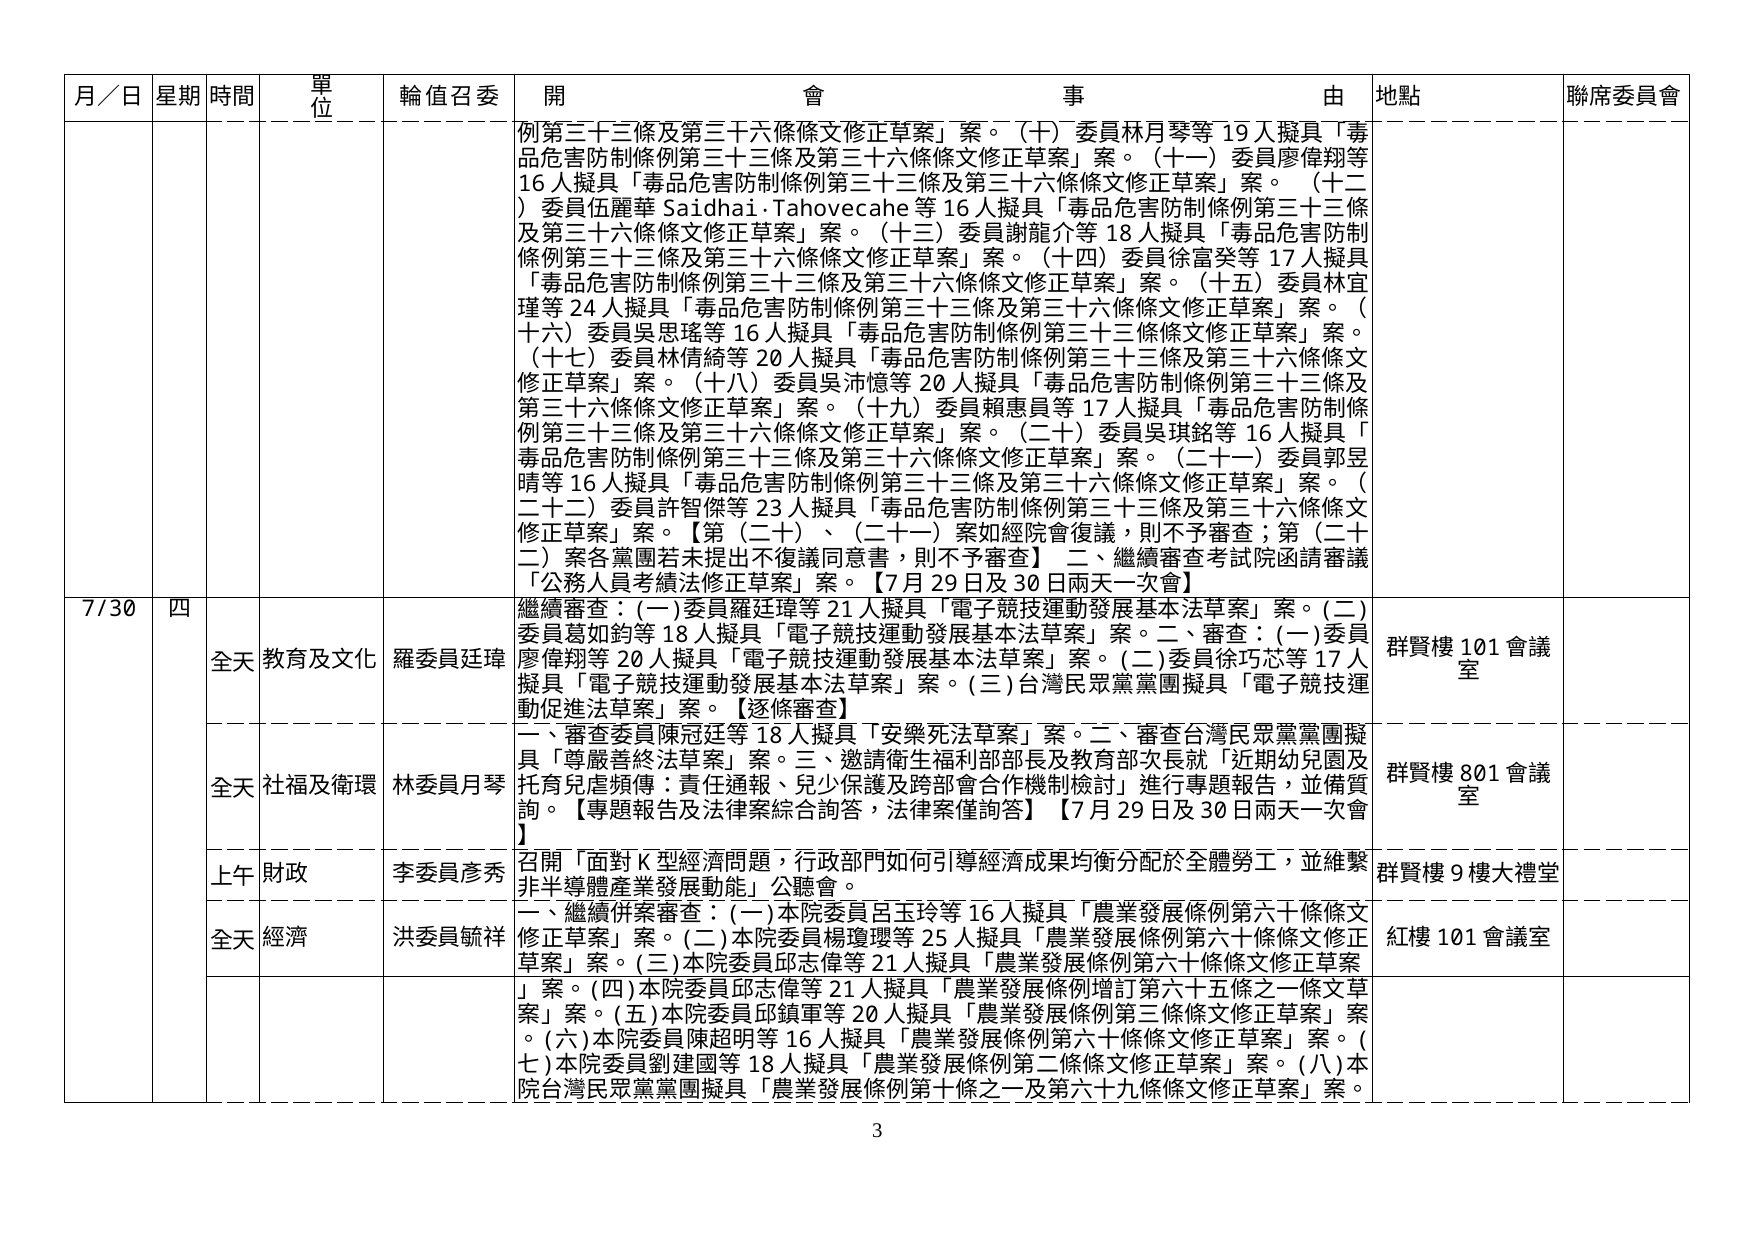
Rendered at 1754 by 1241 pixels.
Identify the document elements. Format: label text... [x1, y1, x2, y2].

table_cell 群賢樓801會議室 [1373, 723, 1563, 849]
table_cell 紅樓101會議室 [1373, 900, 1563, 976]
table_cell 羅委員廷瑋 [384, 598, 514, 723]
table_cell 全天 [207, 900, 259, 976]
table_header 星期 [153, 75, 206, 121]
table_cell 社福及衛環 [260, 723, 383, 849]
table_header 單 位 [260, 75, 383, 121]
table_cell [384, 977, 514, 1102]
table_cell 一、繼續併案審查：(一)本院委員呂玉玲等16人擬具「農業發展條例第六十條條文修正草案」案。(二)本院委員楊瓊瓔等25人擬具「農業發展條例第六十條條文修正草案」案。(三)本院委員邱志偉等21人擬具「農業發展條例第六十條條文修正草案 [515, 900, 1372, 976]
table_cell 群賢樓9樓大禮堂 [1373, 849, 1563, 900]
table_cell 經濟 [260, 900, 383, 976]
table_header 開會事由 [515, 75, 1372, 121]
table_cell [1564, 849, 1689, 900]
table_cell [260, 121, 383, 597]
table_cell [1564, 977, 1689, 1102]
table_header 聯席委員會 [1564, 75, 1689, 121]
table_cell 例第三十三條及第三十六條條文修正草案」案。（十）委員林月琴等19人擬具「毒品危害防制條例第三十三條及第三十六條條文修正草案」案。（十一）委員廖偉翔等16人擬具「毒品危害防制條例第三十三條及第三十六條條文修正草案」案。 （十二）委員伍麗華Saidhai‧Tahovecahe等16人擬具「毒品危害防制條例第三十三條及第三十六條條文修正草案」案。（十三）委員謝龍介等18人擬具「毒品危害防制條例第三十三條及第三十六條條文修正草案」案。（十四）委員徐富癸等17人擬具「毒品危害防制條例第三十三條及第三十六條條文修正草案」案。（十五）委員林宜瑾等24人擬具「毒品危害防制條例第三十三條及第三十六條條文修正草案」案。（十六）委員吳思瑤等16人擬具「毒品危害防制條例第三十三條條文修正草案」案。（十七）委員林倩綺等20人擬具「毒品危害防制條例第三十三條及第三十六條條文修正草案」案。（十八）委員吳沛憶等20人擬具「毒品危害防制條例第三十三條及第三十六條條文修正草案」案。（十九）委員賴惠員等17人擬具「毒品危害防制條例第三十三條及第三十六條條文修正草案」案。（二十）委員吳琪銘等16人擬具「毒品危害防制條例第三十三條及第三十六條條文修正草案」案。（二十一）委員郭昱晴等16人擬具「毒品危害防制條例第三十三條及第三十六條條文修正草案」案。（二十二）委員許智傑等23人擬具「毒品危害防制條例第三十三條及第三十六條條文修正草案」案。【第（二十）、（二十一）案如經院會復議，則不予審查；第（二十二）案各黨團若未提出不復議同意書，則不予審查】 二、繼續審查考試院函請審議「公務人員考績法修正草案」案。【7月29日及30日兩天一次會】 [515, 121, 1372, 597]
table_header 月／日 [65, 75, 152, 121]
table_cell [1564, 598, 1689, 723]
table_cell 財政 [260, 849, 383, 900]
table_header 地點 [1373, 75, 1563, 121]
table_cell [207, 121, 259, 597]
table_cell [65, 122, 152, 597]
table_cell [1564, 121, 1689, 597]
table_cell 上午 [207, 849, 259, 900]
table_cell 李委員彥秀 [384, 849, 514, 900]
table_cell [207, 977, 259, 1102]
table_header 時間 [207, 75, 259, 121]
table_cell 林委員月琴 [384, 723, 514, 849]
table_header 輪值召委 [384, 75, 514, 121]
table_cell [153, 122, 206, 597]
table_cell 全天 [207, 723, 259, 849]
table_cell 一、審查委員陳冠廷等18人擬具「安樂死法草案」案。二、審查台灣民眾黨黨團擬具「尊嚴善終法草案」案。三、邀請衛生福利部部長及教育部次長就「近期幼兒園及托育兒虐頻傳：責任通報、兒少保護及跨部會合作機制檢討」進行專題報告，並備質詢。【專題報告及法律案綜合詢答，法律案僅詢答】【7月29日及30日兩天一次會】 [515, 723, 1372, 849]
table_cell 群賢樓101會議室 [1373, 598, 1563, 723]
table_cell 繼續審查：(一)委員羅廷瑋等21人擬具「電子競技運動發展基本法草案」案。(二)委員葛如鈞等18人擬具「電子競技運動發展基本法草案」案。二、審查：(一)委員廖偉翔等20人擬具「電子競技運動發展基本法草案」案。(二)委員徐巧芯等17人擬具「電子競技運動發展基本法草案」案。(三)台灣民眾黨黨團擬具「電子競技運動促進法草案」案。【逐條審查】 [515, 598, 1372, 723]
table_cell 全天 [207, 598, 259, 723]
table_cell 7/30 [65, 598, 152, 1102]
table_cell [1373, 121, 1563, 597]
table_cell [1373, 977, 1563, 1102]
table_cell [384, 121, 514, 597]
table_cell [1564, 900, 1689, 976]
table_cell 洪委員毓祥 [384, 900, 514, 976]
table_cell 四 [153, 598, 206, 1102]
table_cell 召開「面對K型經濟問題，行政部門如何引導經濟成果均衡分配於全體勞工，並維繫非半導體產業發展動能」公聽會。 [515, 849, 1372, 900]
table_cell [1564, 723, 1689, 849]
table_cell [260, 977, 383, 1102]
table_cell 教育及文化 [260, 598, 383, 723]
table_cell 」案。(四)本院委員邱志偉等21人擬具「農業發展條例增訂第六十五條之一條文草案」案。(五)本院委員邱鎮軍等20人擬具「農業發展條例第三條條文修正草案」案。(六)本院委員陳超明等16人擬具「農業發展條例第六十條條文修正草案」案。(七)本院委員劉建國等18人擬具「農業發展條例第二條條文修正草案」案。(八)本院台灣民眾黨黨團擬具「農業發展條例第十條之一及第六十九條條文修正草案」案。 [515, 977, 1372, 1102]
